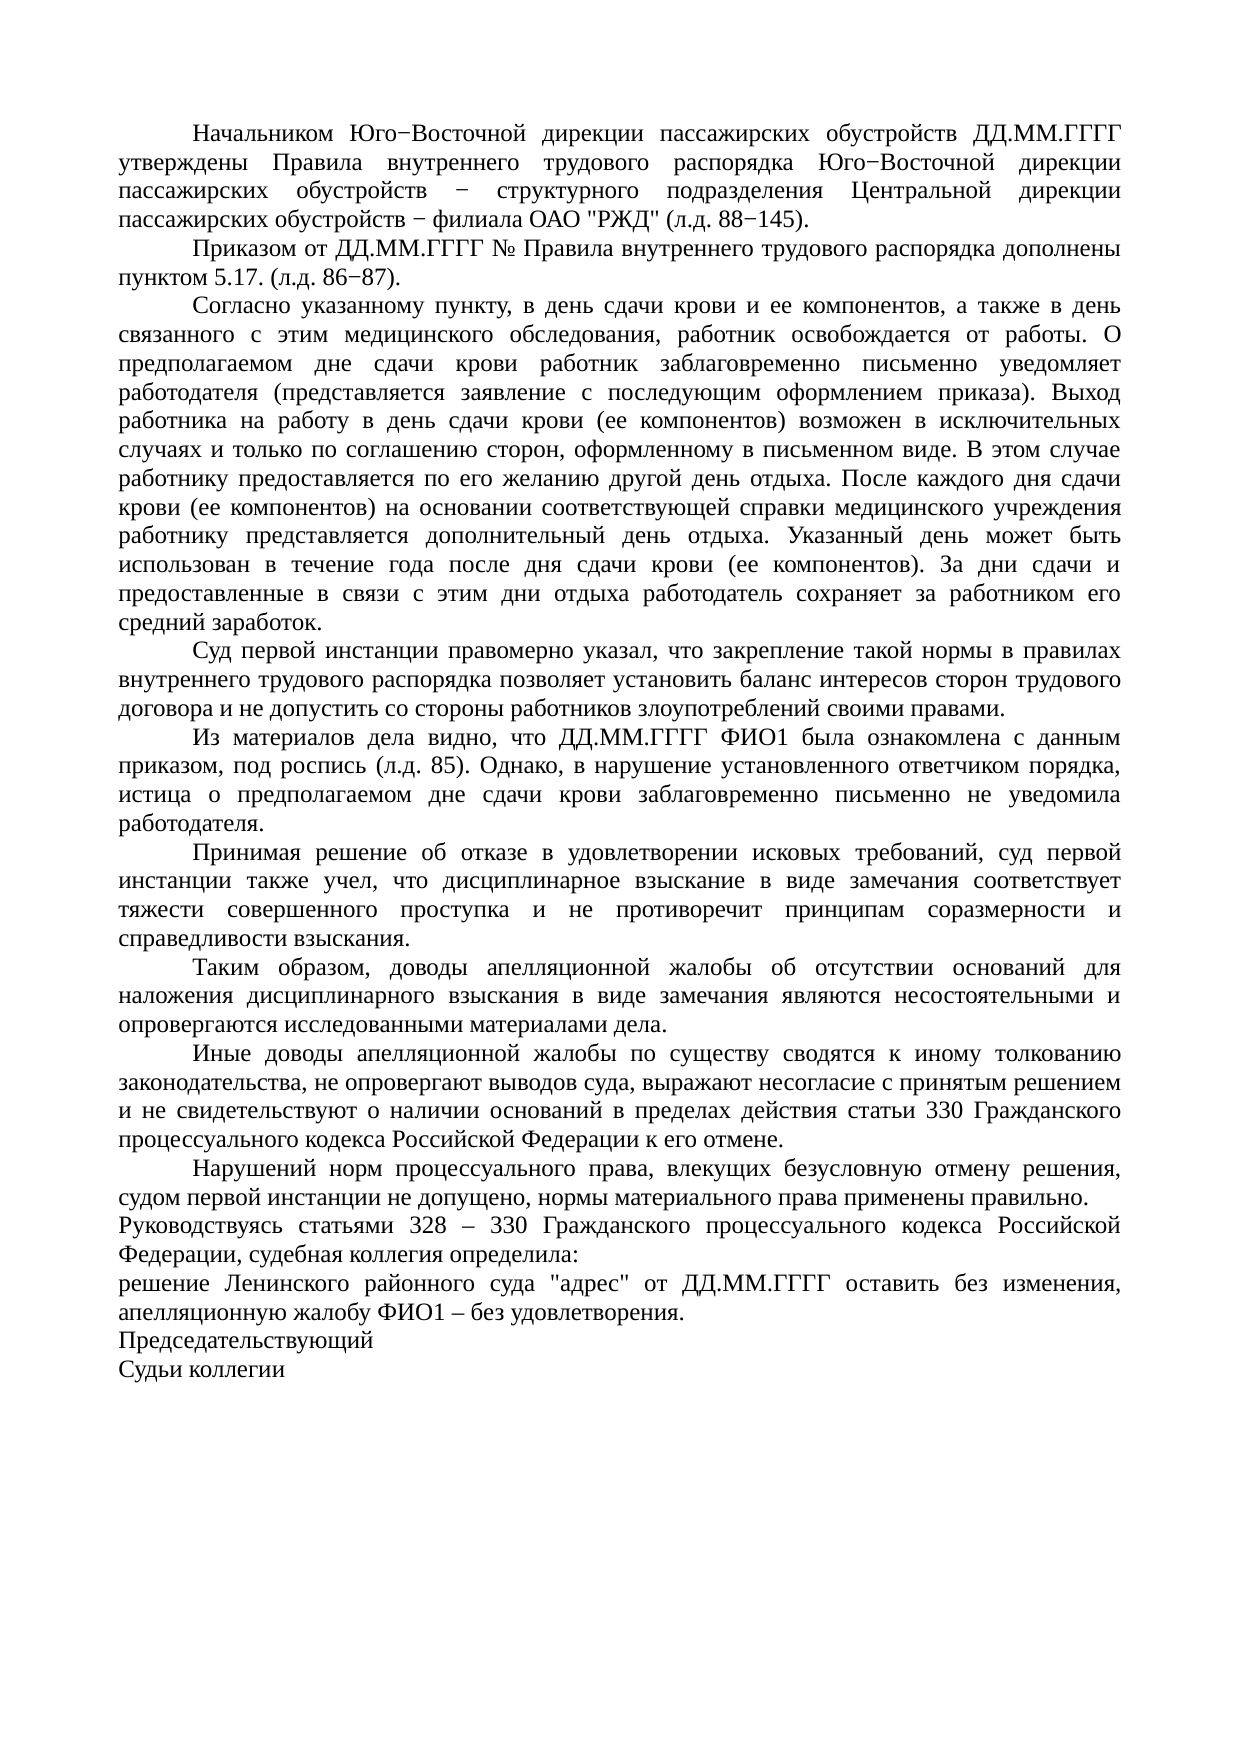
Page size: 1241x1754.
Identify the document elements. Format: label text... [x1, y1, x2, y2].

text Таким образом, доводы апелляционной жалобы об отсутствии оснований для наложения дисциплинарного взыскания в виде замечания являются несостоятельными и опровергаются исследованными материалами дела. [118, 952, 1122, 1038]
text Приказом от ДД.ММ.ГГГГ № Правила внутреннего трудового распорядка дополнены пунктом 5.17. (л.д. 86−87). [118, 233, 1122, 291]
text Принимая решение об отказе в удовлетворении исковых требований, суд первой инстанции также учел, что дисциплинарное взыскание в виде замечания соответствует тяжести совершенного проступка и не противоречит принципам соразмерности и справедливости взыскания. [118, 837, 1122, 952]
text Иные доводы апелляционной жалобы по существу сводятся к иному толкованию законодательства, не опровергают выводов суда, выражают несогласие с принятым решением и не свидетельствуют о наличии оснований в пределах действия статьи 330 Гражданского процессуального кодекса Российской Федерации к его отмене. [118, 1038, 1122, 1153]
text Руководствуясь статьями 328 – 330 Гражданского процессуального кодекса Российской Федерации, судебная коллегия определила: [118, 1211, 1122, 1268]
text Председательствующий [118, 1326, 1122, 1354]
text Начальником Юго−Восточной дирекции пассажирских обустройств ДД.ММ.ГГГГ утверждены Правила внутреннего трудового распорядка Юго−Восточной дирекции пассажирских обустройств − структурного подразделения Центральной дирекции пассажирских обустройств − филиала ОАО "РЖД" (л.д. 88−145). [118, 118, 1122, 233]
text Согласно указанному пункту, в день сдачи крови и ее компонентов, а также в день связанного с этим медицинского обследования, работник освобождается от работы. О предполагаемом дне сдачи крови работник заблаговременно письменно уведомляет работодателя (представляется заявление с последующим оформлением приказа). Выход работника на работу в день сдачи крови (ее компонентов) возможен в исключительных случаях и только по соглашению сторон, оформленному в письменном виде. В этом случае работнику предоставляется по его желанию другой день отдыха. После каждого дня сдачи крови (ее компонентов) на основании соответствующей справки медицинского учреждения работнику представляется дополнительный день отдыха. Указанный день может быть использован в течение года после дня сдачи крови (ее компонентов). За дни сдачи и предоставленные в связи с этим дни отдыха работодатель сохраняет за работником его средний заработок. [118, 291, 1122, 636]
text Суд первой инстанции правомерно указал, что закрепление такой нормы в правилах внутреннего трудового распорядка позволяет установить баланс интересов сторон трудового договора и не допустить со стороны работников злоупотреблений своими правами. [118, 636, 1122, 722]
text Из материалов дела видно, что ДД.ММ.ГГГГ ФИО1 была ознакомлена с данным приказом, под роспись (л.д. 85). Однако, в нарушение установленного ответчиком порядка, истица о предполагаемом дне сдачи крови заблаговременно письменно не уведомила работодателя. [118, 722, 1122, 837]
text Судьи коллегии [118, 1354, 1122, 1383]
text Нарушений норм процессуального права, влекущих безусловную отмену решения, судом первой инстанции не допущено, нормы материального права применены правильно. [118, 1153, 1122, 1211]
text решение Ленинского районного суда "адрес" от ДД.ММ.ГГГГ оставить без изменения, апелляционную жалобу ФИО1 – без удовлетворения. [118, 1268, 1122, 1326]
